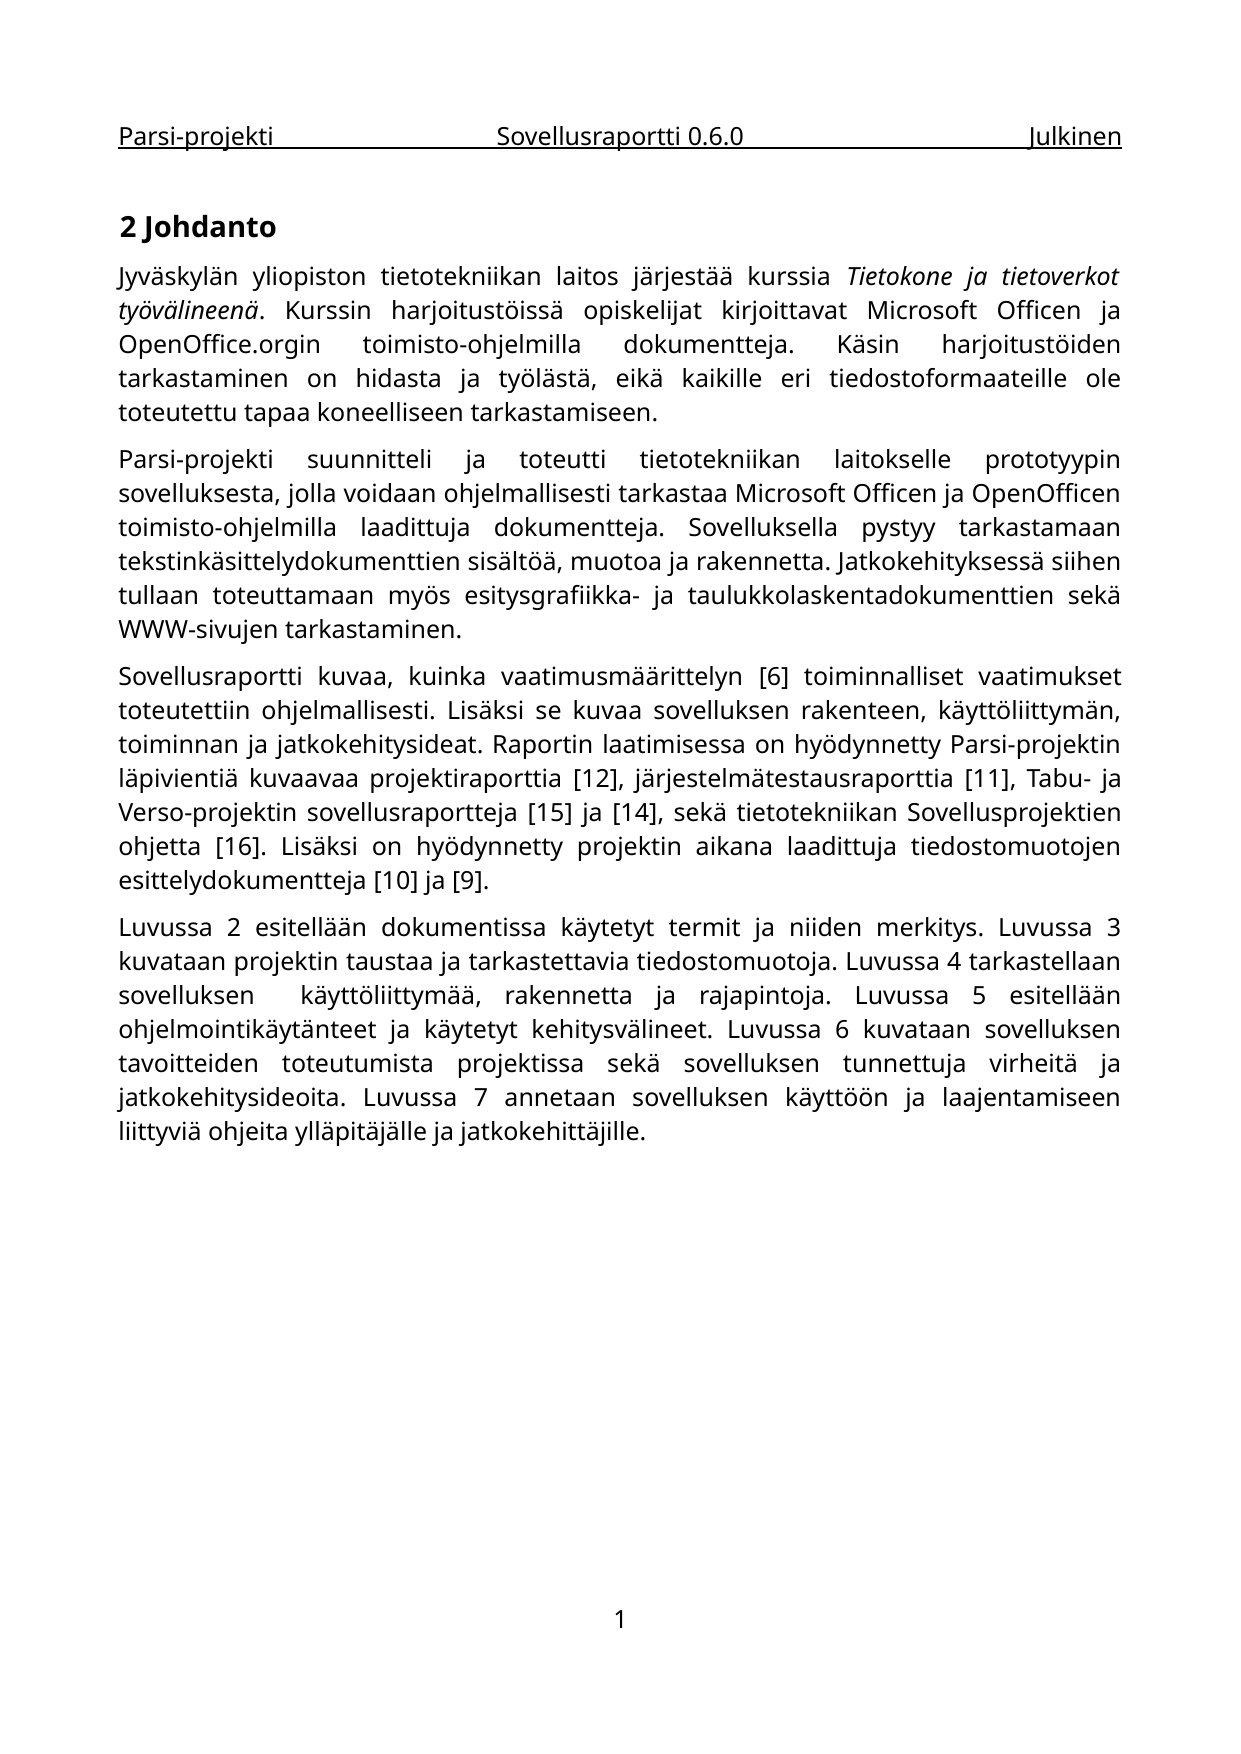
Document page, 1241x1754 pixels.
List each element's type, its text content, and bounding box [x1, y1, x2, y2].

text Sovellusraportti kuvaa, kuinka vaatimusmäärittelyn [8] toiminnalliset vaatimukset toteutettiin ohjelmallisesti. Lisäksi se kuvaa sovelluksen rakenteen, käyttöliittymän, toiminnan ja jatkokehitysideat. Raportin laatimisessa on hyödynnetty Parsi-projektin läpivientiä kuvaavaa projektiraporttia [12], järjestelmätestausraporttia [11], Tabu- ja Verso-projektin sovellusraportteja [15] ja [14], sekä tietotekniikan Sovellusprojektien ohjetta [16]. Lisäksi on hyödynnetty projektin aikana laadittuja tiedostomuotojen esittelydokumentteja [1] ja [2]. [118, 658, 1122, 897]
text Parsi-projekti suunnitteli ja toteutti tietotekniikan laitokselle prototyypin sovelluksesta, jolla voidaan ohjelmallisesti tarkastaa Microsoft Officen ja OpenOfficen toimisto-ohjelmilla laadittuja dokumentteja. Sovelluksella pystyy tarkastamaan tekstinkäsittelydokumenttien sisältöä, muotoa ja rakennetta. Jatkokehityksessä siihen tullaan toteuttamaan myös esitysgrafiikka- ja taulukkolaskentadokumenttien sekä WWW-sivujen tarkastaminen. [118, 442, 1122, 646]
subtitle Johdanto [119, 207, 1122, 246]
text Jyväskylän yliopiston tietotekniikan laitos järjestää kurssia Tietokone ja tietoverkot työvälineenä. Kurssin harjoitustöissä opiskelijat kirjoittavat Microsoft Officen ja OpenOffice.orgin toimisto-ohjelmilla dokumentteja. Käsin harjoitustöiden tarkastaminen on hidasta ja työlästä, eikä kaikille eri tiedostoformaateille ole toteutettu tapaa koneelliseen tarkastamiseen. [118, 259, 1122, 429]
text Luvussa 2 esitellään dokumentissa käytetyt termit ja niiden merkitys. Luvussa 3 kuvataan projektin taustaa ja tarkastettavia tiedostomuotoja. Luvussa 4 tarkastellaan sovelluksen käyttöliittymää, rakennetta ja rajapintoja. Luvussa 5 esitellään ohjelmointikäytänteet ja käytetyt kehitysvälineet. Luvussa 6 kuvataan sovelluksen tavoitteiden toteutumista projektissa sekä sovelluksen tunnettuja virheitä ja jatkokehitysideoita. Luvussa 7 annetaan sovelluksen käyttöön ja laajentamiseen liittyviä ohjeita ylläpitäjälle ja jatkokehittäjille. [118, 909, 1122, 1148]
